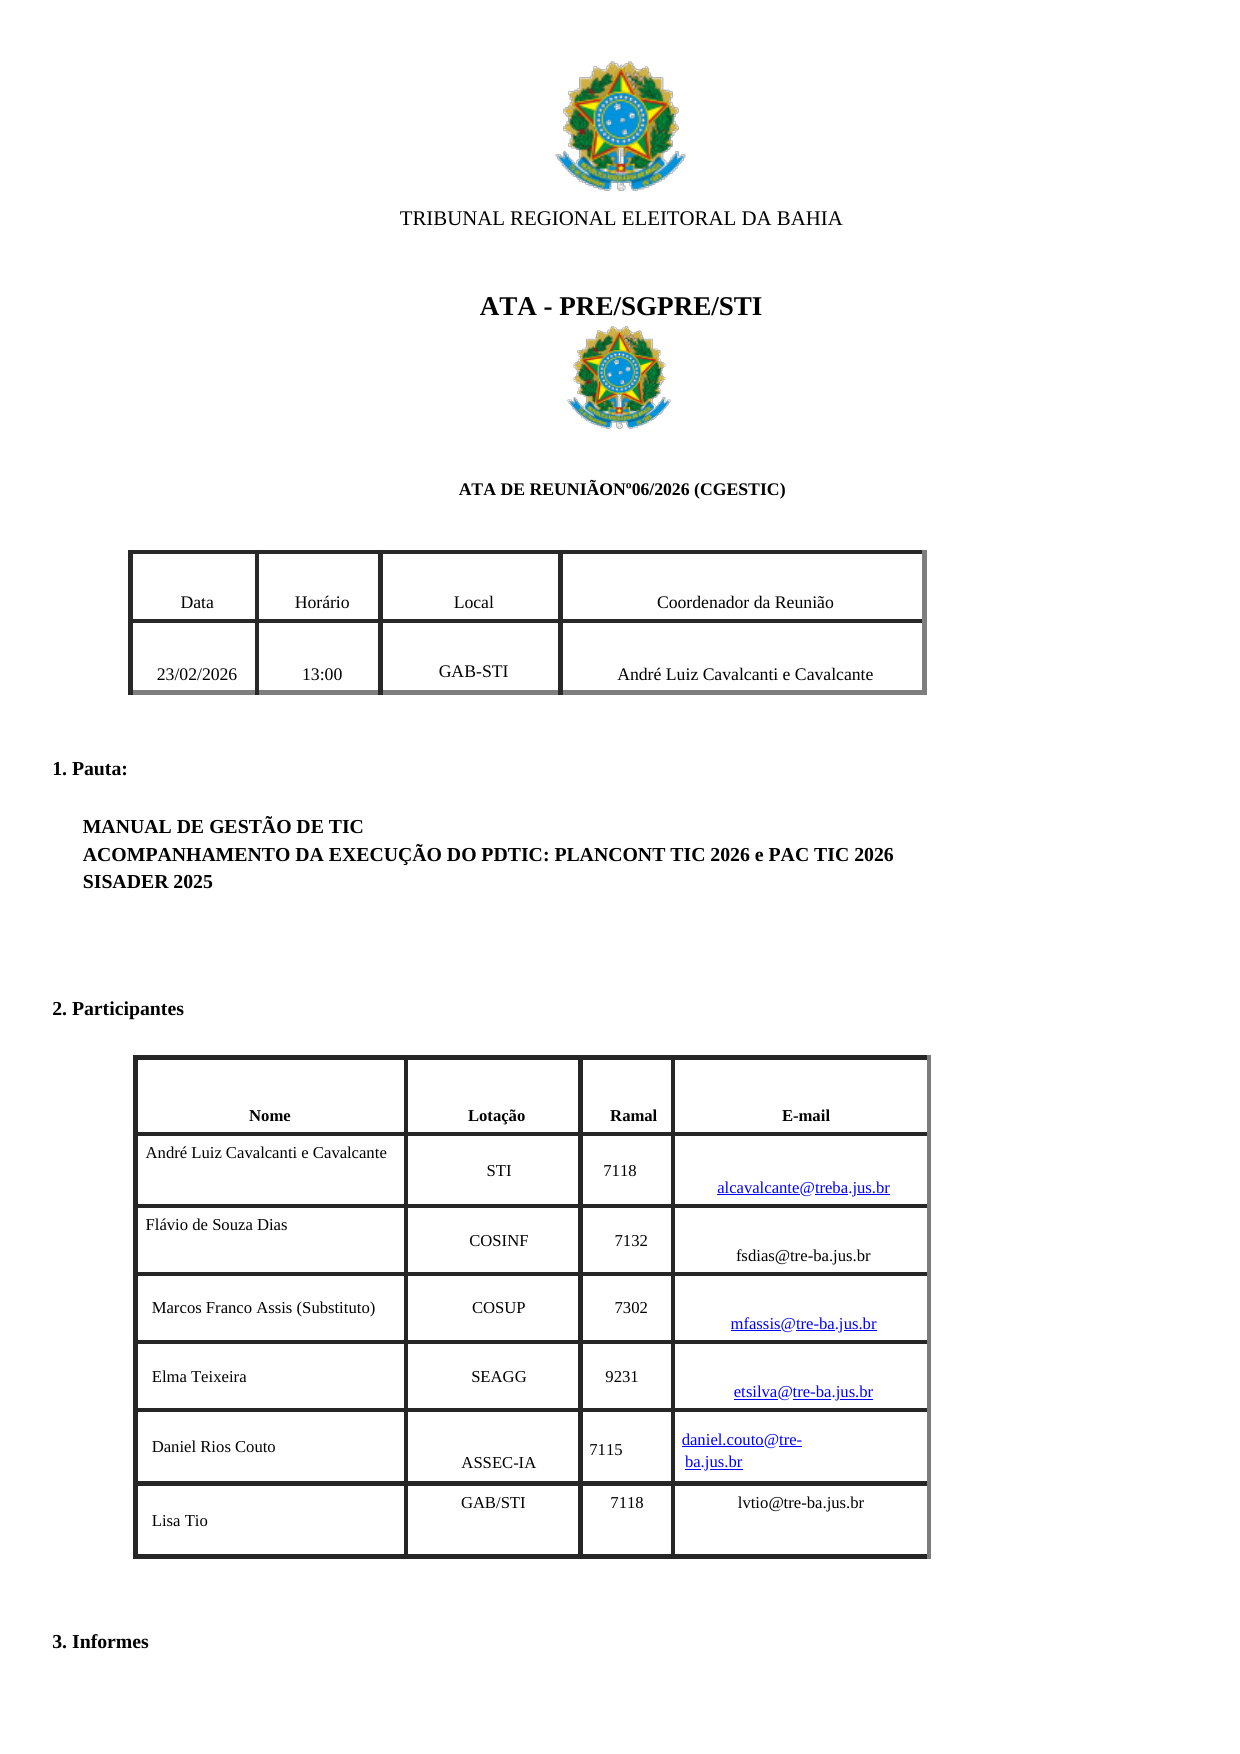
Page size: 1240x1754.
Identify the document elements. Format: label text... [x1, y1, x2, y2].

table_cell STI [408, 1136, 578, 1203]
table_cell GAB/STI [408, 1486, 578, 1554]
table_header Coordenador da Reunião [563, 554, 922, 618]
picture [564, 323, 674, 431]
table_cell COSUP [408, 1276, 578, 1339]
text MANUAL DE GESTÃO DE TIC [83, 815, 1171, 838]
text ACOMPANHAMENTO DA EXECUÇÃO DO PDTIC: PLANCONT TIC 2026 e PAC TIC 2026 [83, 843, 1171, 866]
table_cell Flávio de Souza Dias [138, 1208, 404, 1271]
table_cell daniel.couto@tre-ba.jus.br [675, 1412, 927, 1481]
table_cell 7115 [583, 1412, 671, 1481]
table_cell 7302 [583, 1276, 671, 1339]
table_cell 9231 [583, 1344, 671, 1407]
table_cell GAB-STI [383, 623, 558, 690]
table_cell COSINF [408, 1208, 578, 1271]
table_cell lvtio@tre-ba.jus.br [675, 1486, 927, 1554]
text ATA DE REUNIÃONº06/2026 (CGESTIC) [73, 479, 1171, 499]
table_header Data [133, 554, 255, 618]
table_cell 7132 [583, 1208, 671, 1271]
table_cell Lisa Tio [138, 1486, 404, 1554]
table_header Horário [259, 554, 378, 618]
text SISADER 2025 [83, 870, 1171, 893]
table_cell ASSEC-IA [408, 1412, 578, 1481]
table_header Nome [138, 1060, 404, 1132]
table_cell mfassis@tre-ba.jus.br [675, 1276, 927, 1339]
list Participantes [52, 997, 1171, 1019]
table_header E-mail [675, 1060, 927, 1132]
table_cell 7118 [583, 1486, 671, 1554]
table_cell 13:00 [259, 623, 378, 690]
table_cell André Luiz Cavalcanti e Cavalcante [138, 1136, 404, 1203]
table_header Ramal [583, 1060, 671, 1132]
table_cell Marcos Franco Assis (Substituto) [138, 1276, 404, 1339]
picture [553, 59, 689, 194]
table_cell 23/02/2026 [133, 623, 255, 690]
table_cell 7118 [583, 1136, 671, 1203]
table_cell Daniel Rios Couto [138, 1412, 404, 1481]
table_cell alcavalcante@treba.jus.br [675, 1136, 927, 1203]
table_header Local [383, 554, 558, 618]
list Pauta: [52, 757, 1171, 779]
subtitle ATA - PRE/SGPRE/STI [72, 290, 1170, 321]
table_cell André Luiz Cavalcanti e Cavalcante [563, 623, 922, 690]
table_cell fsdias@tre-ba.jus.br [675, 1208, 927, 1271]
text TRIBUNAL REGIONAL ELEITORAL DA BAHIA [72, 206, 1170, 230]
table_header Lotação [408, 1060, 578, 1132]
table_cell SEAGG [408, 1344, 578, 1407]
table_cell Elma Teixeira [138, 1344, 404, 1407]
table_cell etsilva@tre-ba.jus.br [675, 1344, 927, 1407]
list Informes [52, 1630, 1171, 1653]
